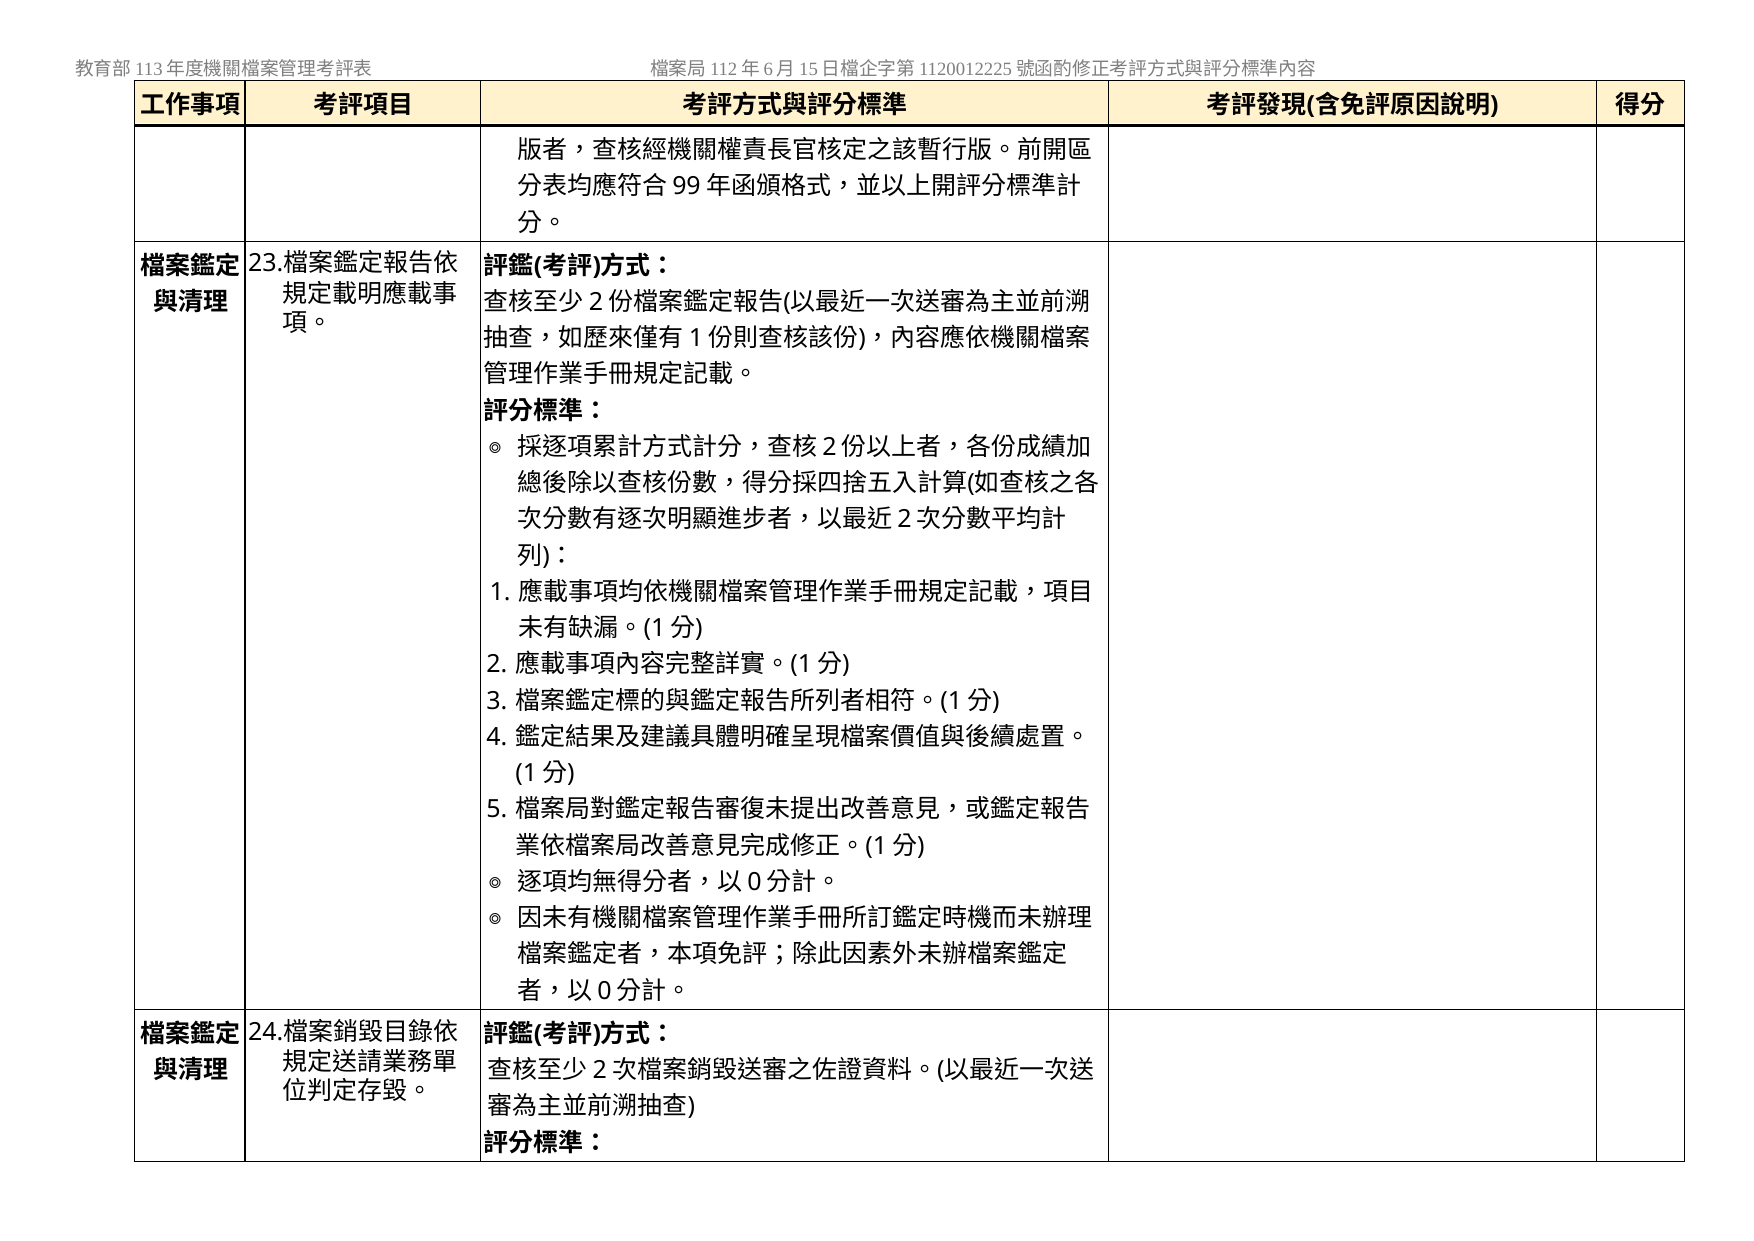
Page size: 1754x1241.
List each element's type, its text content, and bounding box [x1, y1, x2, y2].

table_cell [1597, 127, 1684, 241]
table_cell [1597, 1010, 1684, 1161]
table_cell [1597, 242, 1684, 1009]
table_cell 檔案鑑定與清理 [135, 1010, 244, 1161]
table_cell [246, 127, 480, 241]
table_cell [1109, 1010, 1596, 1161]
table_cell [1109, 127, 1596, 241]
table_cell 版者，查核經機關權責長官核定之該暫行版。前開區分表均應符合99年函頒格式，並以上開評分標準計分。 [481, 127, 1108, 241]
table_cell 評鑑(考評)方式： 查核至少2次檔案銷毀送審之佐證資料。(以最近一次送審為主並前溯抽查) 評分標準： 採逐項累計方式計分，查核2次以上者，各次成績加總後除以查核次數，得分採四捨五入計算。 查核至少2次檔案銷毀目錄經業務單位會審判定情形： 提供經業務單位判定存毀之佐證文件(如會簽紀錄等)。(2分) 有延長保存年限者已註記延長年限及理由；或經業務單位檢視確無延長保存年限之必要者。(2分) 機密檔案均已完成解密、或會計檔案經該管上級機關與審計機關同意，或經業務單位檢視確無機密檔案或會計檔案者。(1分)(需與檔案局審核意見相對應無誤始得給分) 逐項均無得分者，以0分計。 若機關從未辦理檔案銷毀作業，請敘明機關檔案清理作業規劃情形，並出具簽請權責長官同意之佐證文件，本項始得免評，否則以0分計。 [481, 1010, 1108, 1161]
table_header 考評項目 [246, 81, 480, 123]
table_header 得分 [1597, 81, 1684, 123]
table_cell [135, 127, 244, 241]
table_cell 23.檔案鑑定報告依規定載明應載事項。 [246, 242, 480, 1009]
table_cell 評鑑(考評)方式： 查核至少2份檔案鑑定報告(以最近一次送審為主並前溯抽查，如歷來僅有1份則查核該份)，內容應依機關檔案管理作業手冊規定記載。 評分標準： 採逐項累計方式計分，查核2份以上者，各份成績加總後除以查核份數，得分採四捨五入計算(如查核之各次分數有逐次明顯進步者，以最近2次分數平均計列)： 應載事項均依機關檔案管理作業手冊規定記載，項目未有缺漏。(1分) 應載事項內容完整詳實。(1分) 檔案鑑定標的與鑑定報告所列者相符。(1分) 鑑定結果及建議具體明確呈現檔案價值與後續處置。(1分) 檔案局對鑑定報告審復未提出改善意見，或鑑定報告業依檔案局改善意見完成修正。(1分) 逐項均無得分者，以0分計。 因未有機關檔案管理作業手冊所訂鑑定時機而未辦理檔案鑑定者，本項免評；除此因素外未辦檔案鑑定者，以0分計。 [481, 242, 1108, 1009]
table_cell 24.檔案銷毀目錄依規定送請業務單位判定存毀。 [246, 1010, 480, 1161]
table_header 考評方式與評分標準 [481, 81, 1108, 123]
table_header 工作事項 [135, 81, 244, 123]
table_header 考評發現(含免評原因說明) [1109, 81, 1596, 123]
table_cell [1109, 242, 1596, 1009]
table_cell 檔案鑑定與清理 [135, 242, 244, 1009]
